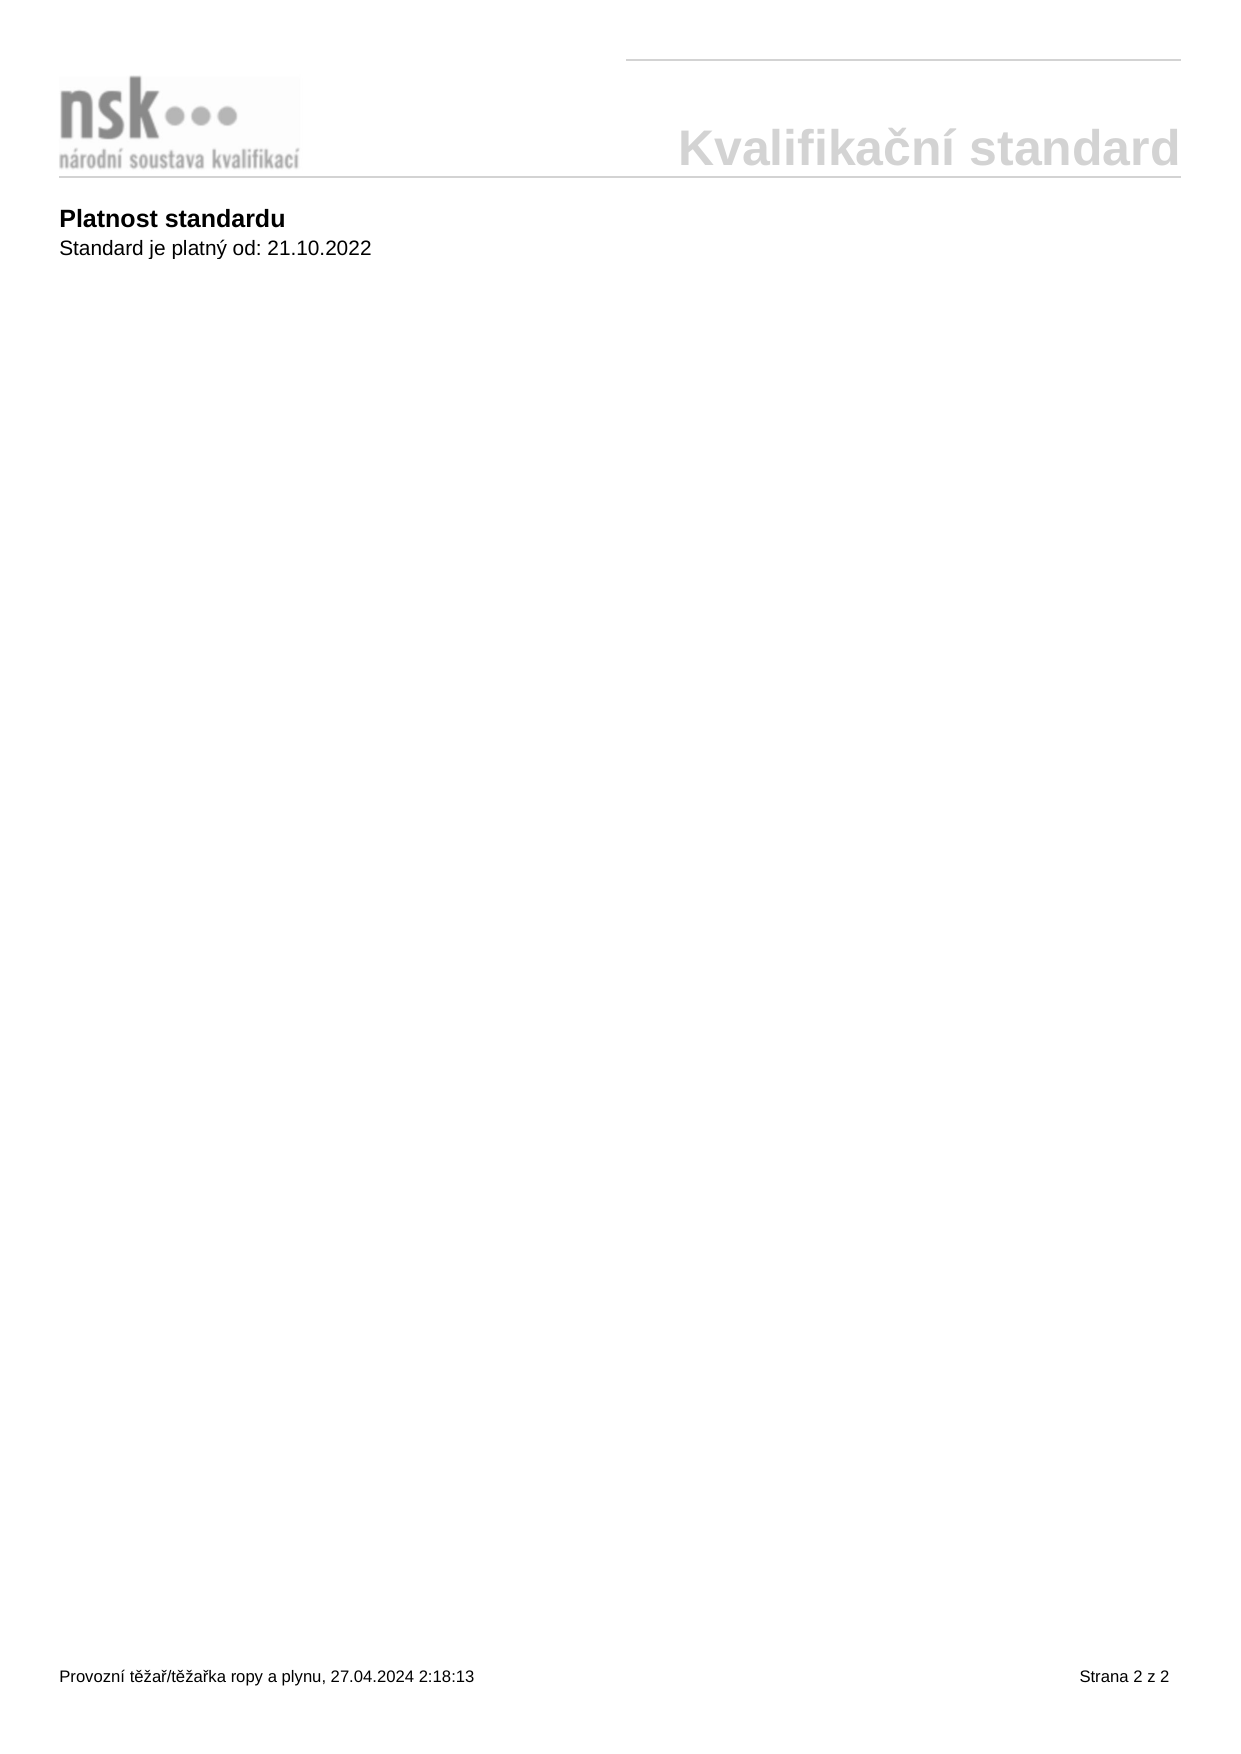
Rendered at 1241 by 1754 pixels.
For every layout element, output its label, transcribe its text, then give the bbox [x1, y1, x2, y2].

table_cell Kvalifikační standard [626, 61, 1181, 176]
table_cell [59, 171, 483, 176]
table_cell [862, 859, 1093, 1159]
table_cell [1169, 1409, 1181, 1658]
table_cell [1169, 259, 1181, 559]
table_cell [620, 1409, 626, 1658]
table_cell Strana 2 z 2 [862, 1658, 1169, 1694]
table_cell [484, 559, 620, 859]
table_cell [1169, 1658, 1181, 1694]
table_cell [626, 559, 862, 859]
table_cell [626, 1409, 862, 1658]
table_cell [1169, 859, 1181, 1159]
table_cell [1169, 1159, 1181, 1409]
table_cell [59, 859, 483, 1159]
table_cell [59, 559, 483, 859]
table_cell [620, 859, 626, 1159]
table_cell [626, 194, 862, 200]
table_cell [1093, 559, 1169, 859]
table_cell [484, 171, 620, 176]
table_cell [484, 1409, 620, 1658]
table_cell [1093, 859, 1169, 1159]
table_cell [862, 194, 1093, 200]
table_cell [620, 559, 626, 859]
table_cell [1093, 1409, 1169, 1658]
table_cell [862, 559, 1093, 859]
table_cell [620, 1159, 626, 1409]
table_cell [1093, 194, 1169, 200]
table_cell [59, 178, 1181, 194]
table_cell [1169, 194, 1181, 200]
picture [58, 59, 621, 171]
table_cell [59, 259, 483, 559]
table_cell [862, 259, 1093, 559]
table_cell [621, 59, 626, 170]
table_cell [484, 259, 620, 559]
table_cell [59, 1159, 483, 1409]
table_cell [484, 194, 620, 200]
table_cell [620, 259, 626, 559]
table_cell Standard je platný od: 21.10.2022 [59, 236, 1181, 259]
table_cell [1093, 1159, 1169, 1409]
table_cell [626, 859, 862, 1159]
table_cell Platnost standardu [59, 200, 1181, 236]
table_cell [626, 1159, 862, 1409]
table_cell [626, 259, 862, 559]
table_cell [484, 859, 620, 1159]
table_cell [862, 1159, 1093, 1409]
table_cell [59, 1409, 483, 1658]
table_cell [59, 194, 483, 200]
table_cell [862, 1409, 1093, 1658]
table_cell [1169, 559, 1181, 859]
table_cell [484, 1159, 620, 1409]
table_cell [1093, 259, 1169, 559]
table_cell Provozní těžař/těžařka ropy a plynu, 27.04.2024 2:18:13 [59, 1658, 862, 1694]
